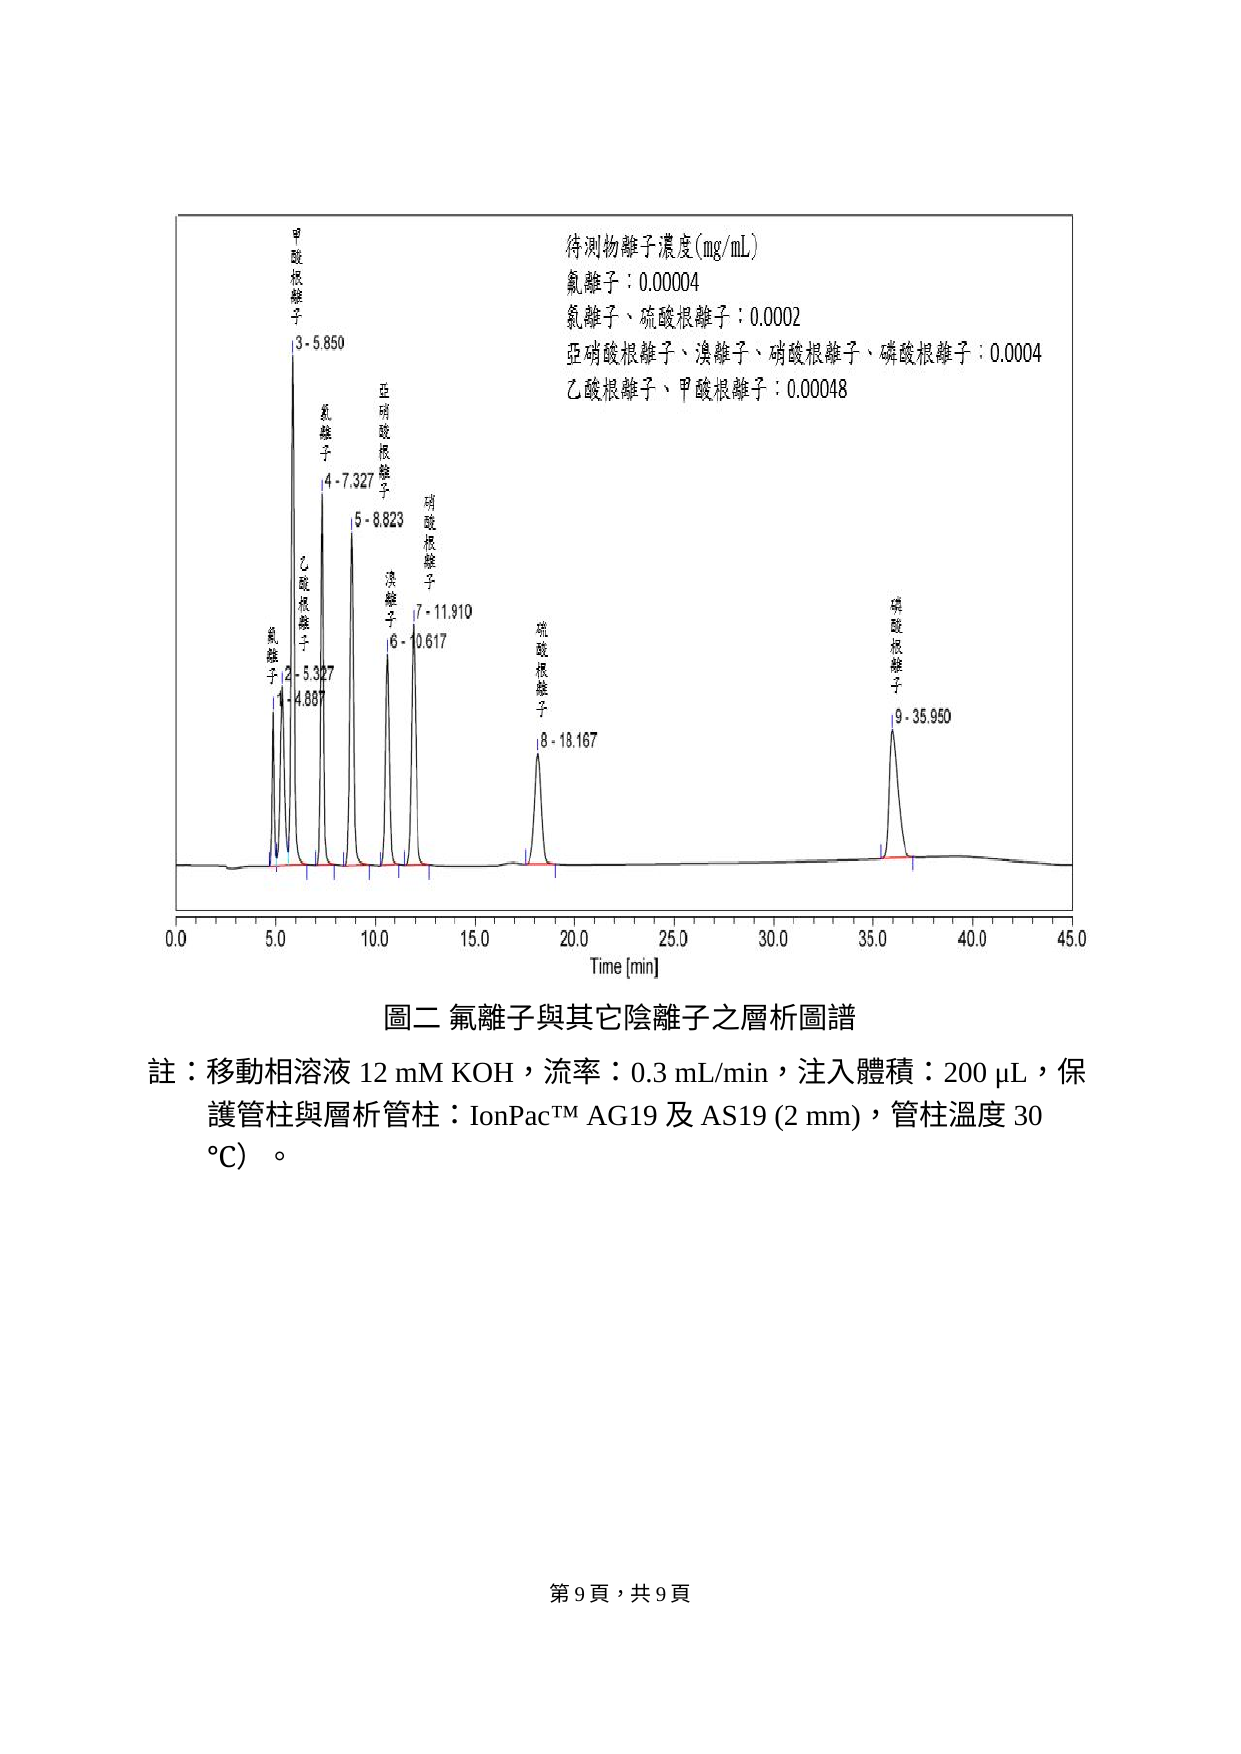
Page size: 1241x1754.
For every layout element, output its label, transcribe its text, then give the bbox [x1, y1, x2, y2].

text 註：移動相溶液 12 mM KOH，流率：0.3 mL/min，注入體積：200 μL，保護管柱與層析管柱：IonPac™ AG19 及 AS19 (2 mm)，管柱溫度 30 ℃）。 [148, 1049, 1092, 1176]
picture [155, 189, 1094, 995]
